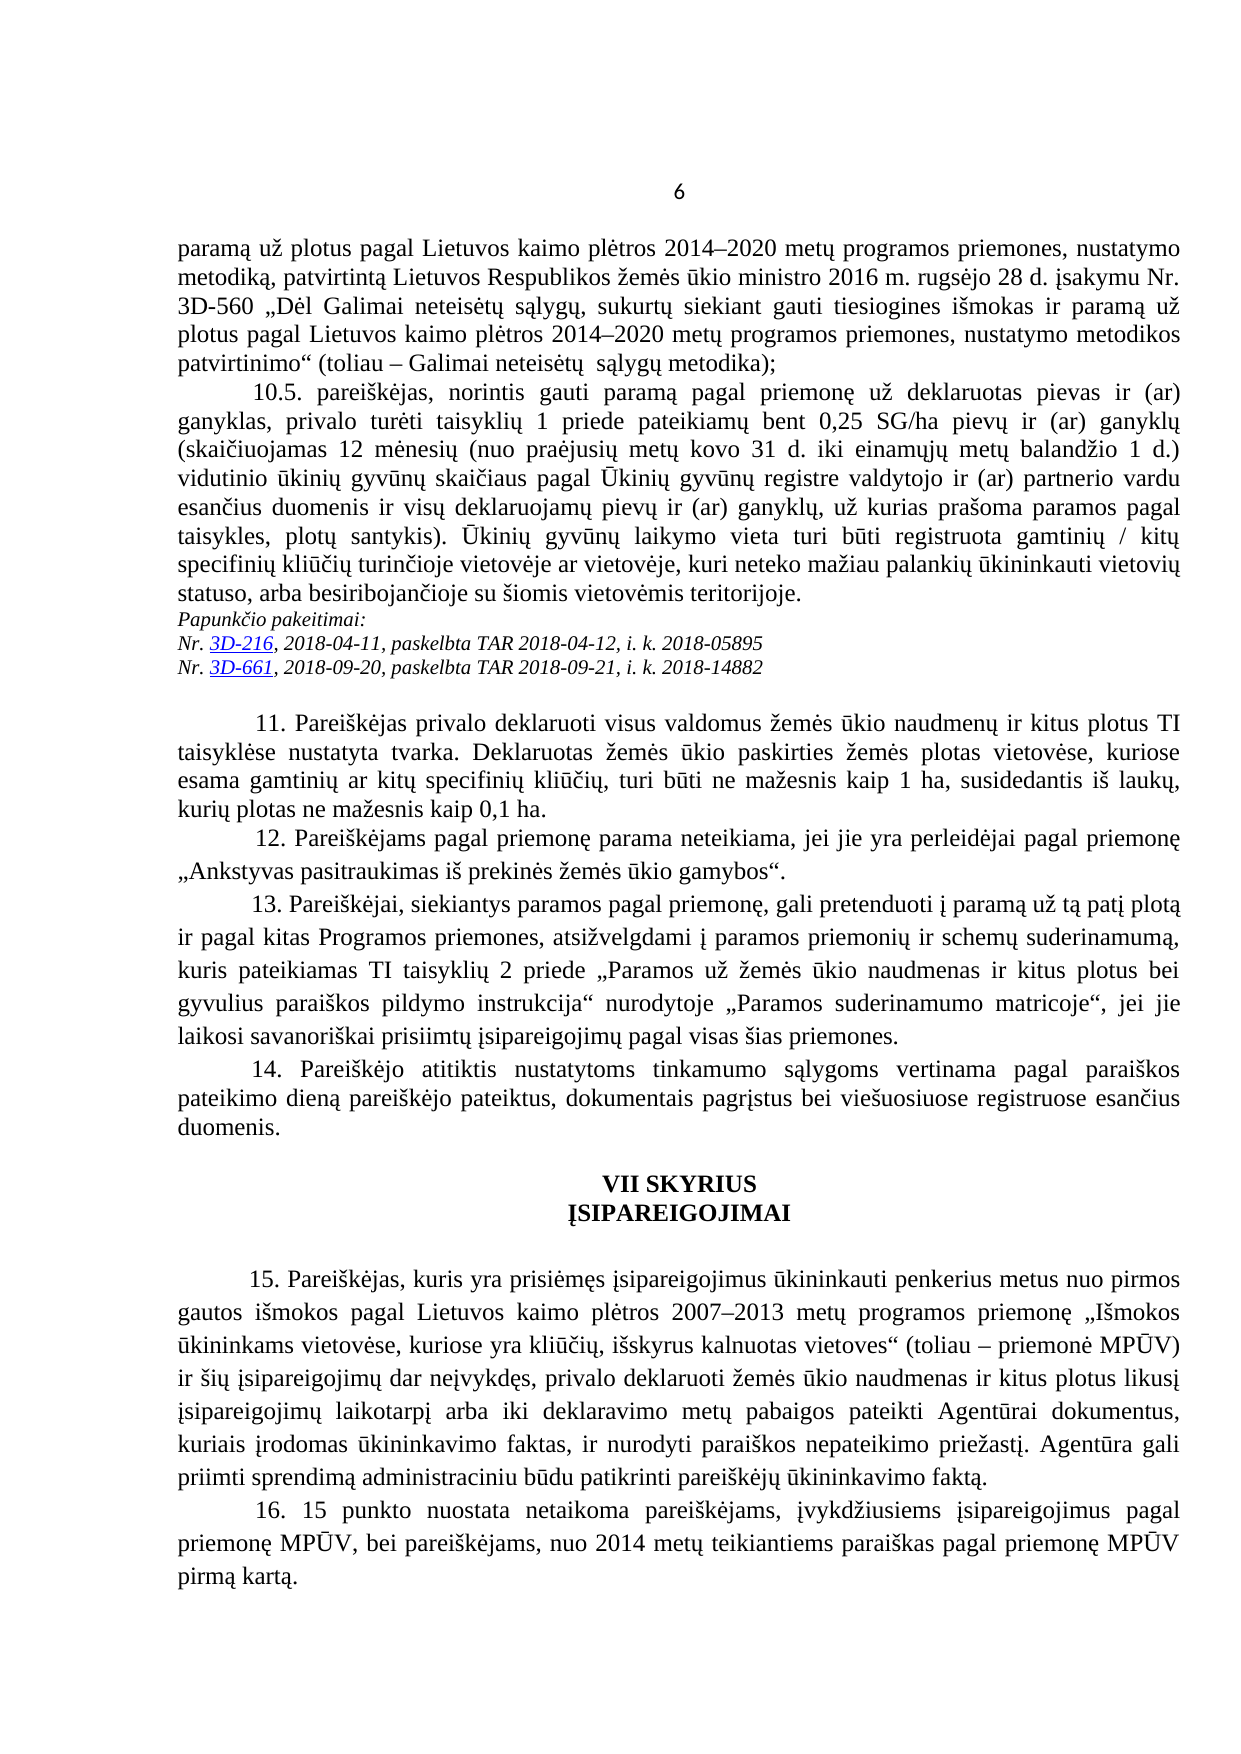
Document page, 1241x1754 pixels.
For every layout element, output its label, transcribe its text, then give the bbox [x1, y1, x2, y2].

text paramą už plotus pagal Lietuvos kaimo plėtros 2014–2020 metų programos priemones, nustatymo metodiką, patvirtintą Lietuvos Respublikos žemės ūkio ministro 2016 m. rugsėjo 28 d. įsakymu Nr. 3D-560 „Dėl Galimai neteisėtų sąlygų, sukurtų siekiant gauti tiesiogines išmokas ir paramą už plotus pagal Lietuvos kaimo plėtros 2014–2020 metų programos priemones, nustatymo metodikos patvirtinimo“ (toliau – Galimai neteisėtų sąlygų metodika); [177, 233, 1181, 377]
text 14. Pareiškėjo atitiktis nustatytoms tinkamumo sąlygoms vertinama pagal paraiškos pateikimo dieną pareiškėjo pateiktus, dokumentais pagrįstus bei viešuosiuose registruose esančius duomenis. [177, 1054, 1181, 1140]
text 10.5. pareiškėjas, norintis gauti paramą pagal priemonę už deklaruotas pievas ir (ar) ganyklas, privalo turėti taisyklių 1 priede pateikiamų bent 0,25 SG/ha pievų ir (ar) ganyklų (skaičiuojamas 12 mėnesių (nuo praėjusių metų kovo 31 d. iki einamųjų metų balandžio 1 d.) vidutinio ūkinių gyvūnų skaičiaus pagal Ūkinių gyvūnų registre valdytojo ir (ar) partnerio vardu esančius duomenis ir visų deklaruojamų pievų ir (ar) ganyklų, už kurias prašoma paramos pagal taisykles, plotų santykis). Ūkinių gyvūnų laikymo vieta turi būti registruota gamtinių / kitų specifinių kliūčių turinčioje vietovėje ar vietovėje, kuri neteko mažiau palankių ūkininkauti vietovių statuso, arba besiribojančioje su šiomis vietovėmis teritorijoje. [177, 377, 1181, 607]
text Nr. 3D-661, 2018-09-20, paskelbta TAR 2018-09-21, i. k. 2018-14882 [177, 655, 1181, 679]
text VII SKYRIUS [177, 1169, 1181, 1198]
text 12. Pareiškėjams pagal priemonę parama neteikiama, jei jie yra perleidėjai pagal priemonę „Ankstyvas pasitraukimas iš prekinės žemės ūkio gamybos“. [177, 823, 1181, 885]
text 11. Pareiškėjas privalo deklaruoti visus valdomus žemės ūkio naudmenų ir kitus plotus TI taisyklėse nustatyta tvarka. Deklaruotas žemės ūkio paskirties žemės plotas vietovėse, kuriose esama gamtinių ar kitų specifinių kliūčių, turi būti ne mažesnis kaip 1 ha, susidedantis iš laukų, kurių plotas ne mažesnis kaip 0,1 ha. [177, 708, 1181, 823]
text Papunkčio pakeitimai: [177, 607, 1181, 631]
text 13. Pareiškėjai, siekiantys paramos pagal priemonę, gali pretenduoti į paramą už tą patį plotą ir pagal kitas Programos priemones, atsižvelgdami į paramos priemonių ir schemų suderinamumą, kuris pateikiamas TI taisyklių 2 priede „Paramos už žemės ūkio naudmenas ir kitus plotus bei gyvulius paraiškos pildymo instrukcija“ nurodytoje „Paramos suderinamumo matricoje“, jei jie laikosi savanoriškai prisiimtų įsipareigojimų pagal visas šias priemones. [177, 889, 1181, 1050]
text ĮSIPAREIGOJIMAI [177, 1198, 1181, 1227]
text 15. Pareiškėjas, kuris yra prisiėmęs įsipareigojimus ūkininkauti penkerius metus nuo pirmos gautos išmokos pagal Lietuvos kaimo plėtros 2007–2013 metų programos priemonę „Išmokos ūkininkams vietovėse, kuriose yra kliūčių, išskyrus kalnuotas vietoves“ (toliau – priemonė MPŪV) ir šių įsipareigojimų dar neįvykdęs, privalo deklaruoti žemės ūkio naudmenas ir kitus plotus likusį įsipareigojimų laikotarpį arba iki deklaravimo metų pabaigos pateikti Agentūrai dokumentus, kuriais įrodomas ūkininkavimo faktas, ir nurodyti paraiškos nepateikimo priežastį. Agentūra gali priimti sprendimą administraciniu būdu patikrinti pareiškėjų ūkininkavimo faktą. [177, 1264, 1181, 1491]
text 16. 15 punkto nuostata netaikoma pareiškėjams, įvykdžiusiems įsipareigojimus pagal priemonę MPŪV, bei pareiškėjams, nuo 2014 metų teikiantiems paraiškas pagal priemonę MPŪV pirmą kartą. [177, 1495, 1181, 1590]
text Nr. 3D-216, 2018-04-11, paskelbta TAR 2018-04-12, i. k. 2018-05895 [177, 631, 1181, 655]
